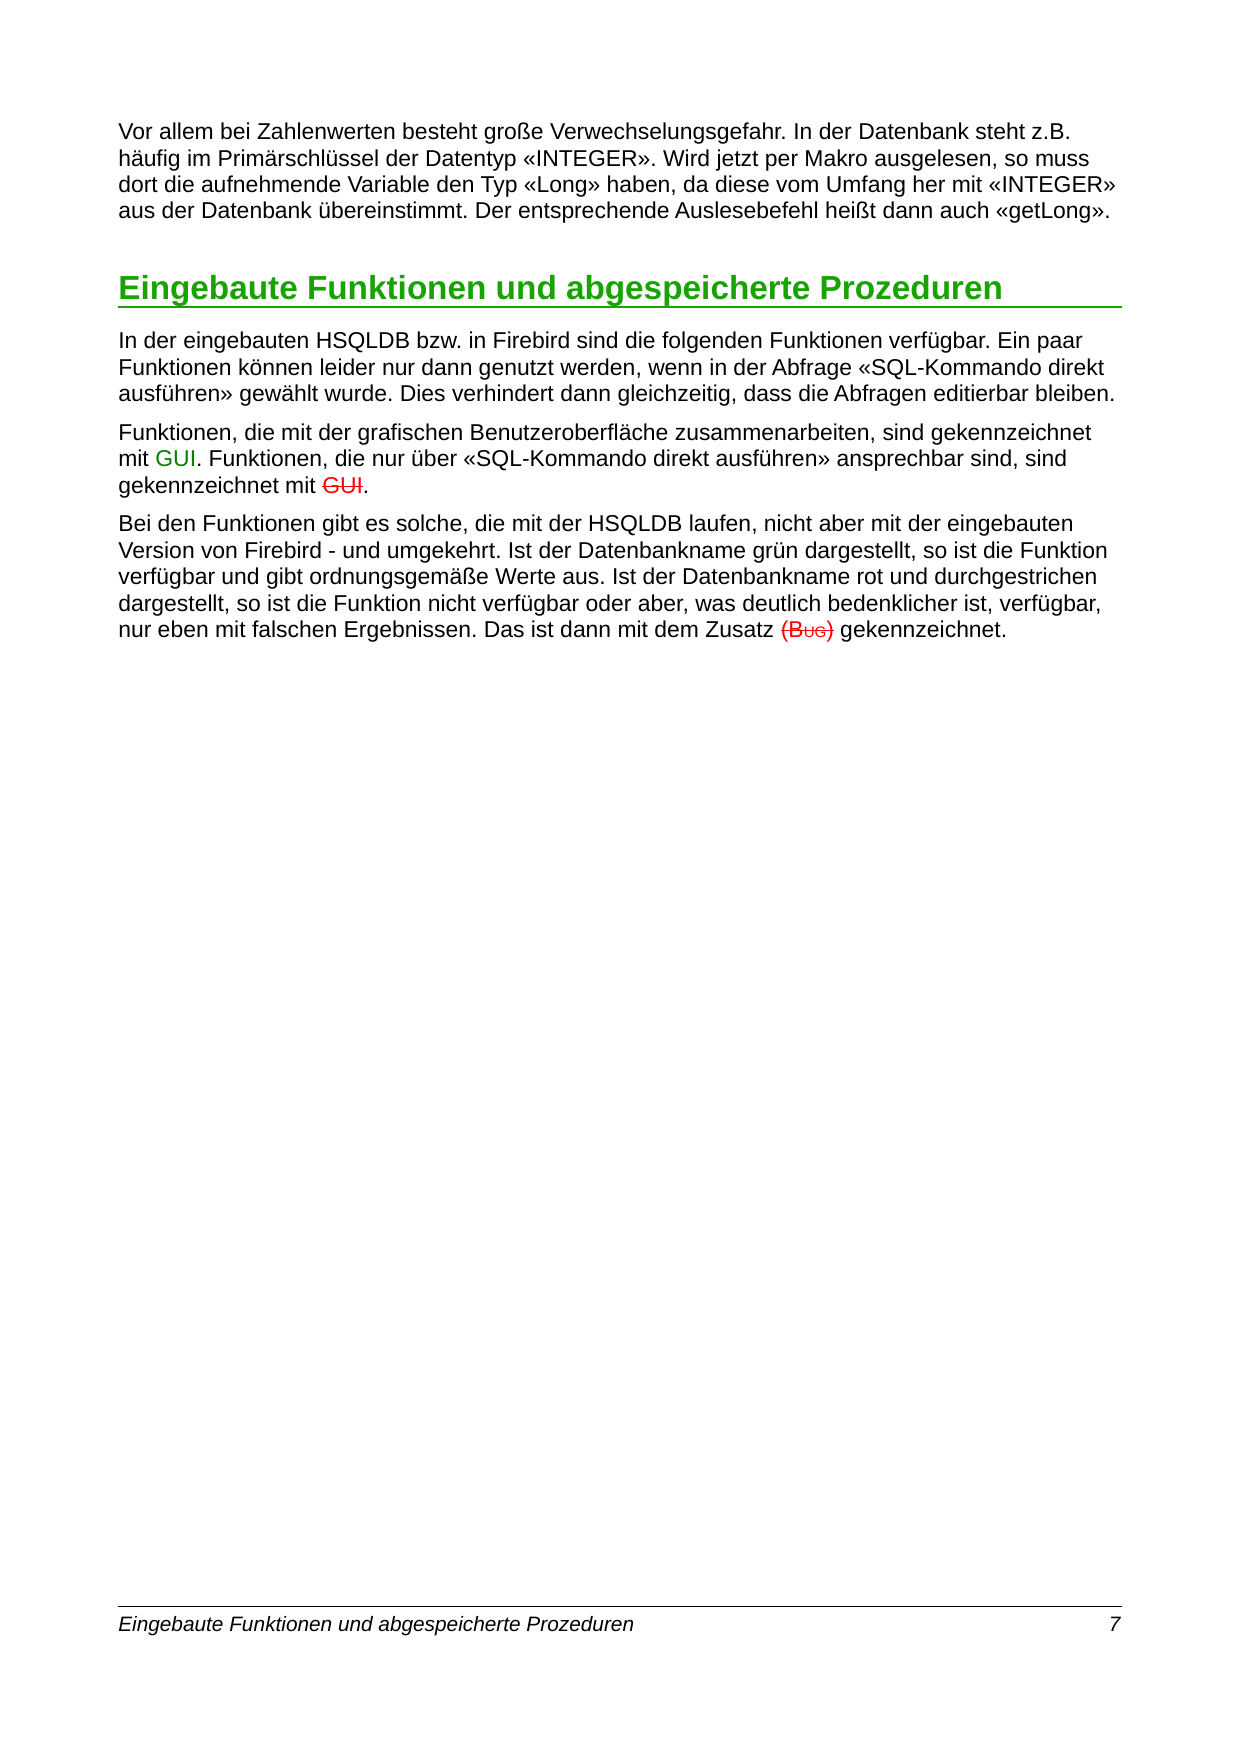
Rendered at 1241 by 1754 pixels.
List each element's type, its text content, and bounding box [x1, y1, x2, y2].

text In der eingebauten HSQLDB bzw. in Firebird sind die folgenden Funktionen verfügbar. Ein paar Funktionen können leider nur dann genutzt werden, wenn in der Abfrage «SQL-Kommando direkt ausführen» gewählt wurde. Dies verhindert dann gleichzeitig, dass die Abfragen editierbar bleiben. [118, 327, 1122, 406]
text Funktionen, die mit der grafischen Benutzeroberfläche zusammenarbeiten, sind gekennzeichnet mit GUI. Funktionen, die nur über «SQL-Kommando direkt ausführen» ansprechbar sind, sind gekennzeichnet mit GUI. [118, 419, 1122, 498]
text Vor allem bei Zahlenwerten besteht große Verwechselungsgefahr. In der Datenbank steht z.B. häufig im Primärschlüssel der Datentyp «INTEGER». Wird jetzt per Makro ausgelesen, so muss dort die aufnehmende Variable den Typ «Long» haben, da diese vom Umfang her mit «INTEGER» aus der Datenbank übereinstimmt. Der entsprechende Auslesebefehl heißt dann auch «getLong». [118, 118, 1122, 223]
subtitle Eingebaute Funktionen und abgespeicherte Prozeduren [118, 268, 1122, 306]
text Bei den Funktionen gibt es solche, die mit der HSQLDB laufen, nicht aber mit der eingebauten Version von Firebird - und umgekehrt. Ist der Datenbankname grün dargestellt, so ist die Funktion verfügbar und gibt ordnungsgemäße Werte aus. Ist der Datenbankname rot und durchgestrichen dargestellt, so ist die Funktion nicht verfügbar oder aber, was deutlich bedenklicher ist, verfügbar, nur eben mit falschen Ergebnissen. Das ist dann mit dem Zusatz (Bug) gekennzeichnet. [118, 510, 1122, 642]
